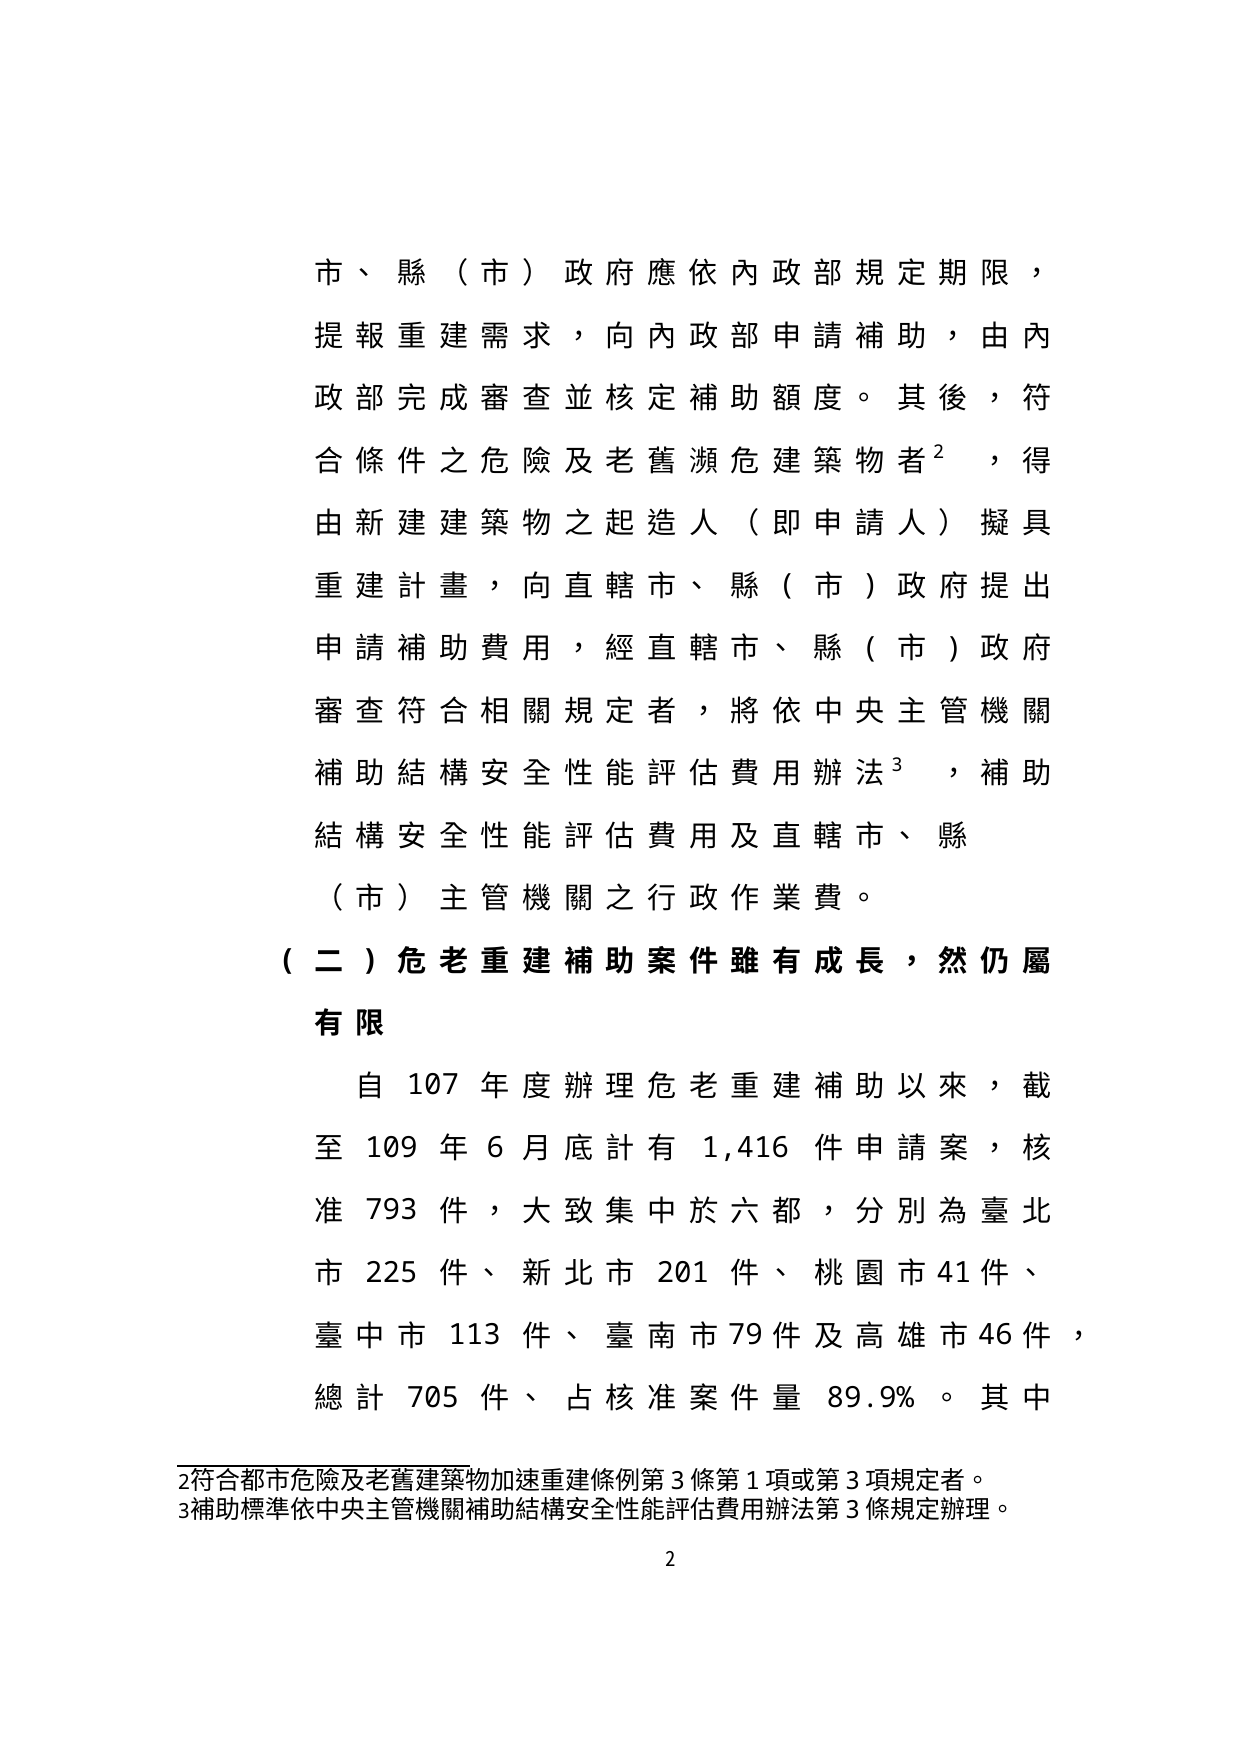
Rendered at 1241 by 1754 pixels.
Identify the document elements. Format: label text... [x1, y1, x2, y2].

text 市、縣（市）政府應依內政部規定期限，提報重建需求，向內政部申請補助，由內政部完成審查並核定補助額度。其後，符合條件之危險及老舊瀕危建築物者，得由新建建築物之起造人（即申請人）擬具重建計畫，向直轄市、縣(市)政府提出申請補助費用，經直轄市、縣(市)政府審查符合相關規定者，將依中央主管機關補助結構安全性能評估費用辦法，補助結構安全性能評估費用及直轄市、縣（市）主管機關之行政作業費。 [271, 229, 1058, 917]
text 補助標準依中央主管機關補助結構安全性能評估費用辦法第3條規定辦理。 [177, 1496, 1063, 1525]
text 自107年度辦理危老重建補助以來，截至109年6月底計有1,416件申請案，核准793件，大致集中於六都，分別為臺北市225件、新北市201件、桃園市41件、臺中市113件、臺南市79件及高雄市46件，總計705件、占核准案件量89.9%。其中107年度72件、108年度314件、109年度截至6月底407件(詳附表4-5)，雖案件量逐年成長，惟對比全台屋齡超過30年以上者逾423萬餘件（詳附表2-1），仍屬有限。 [271, 1042, 1058, 1417]
text 符合都市危險及老舊建築物加速重建條例第3條第1項或第3項規定者。 [177, 1466, 1063, 1496]
text (二)危老重建補助案件雖有成長，然仍屬有限 [242, 917, 1058, 1042]
